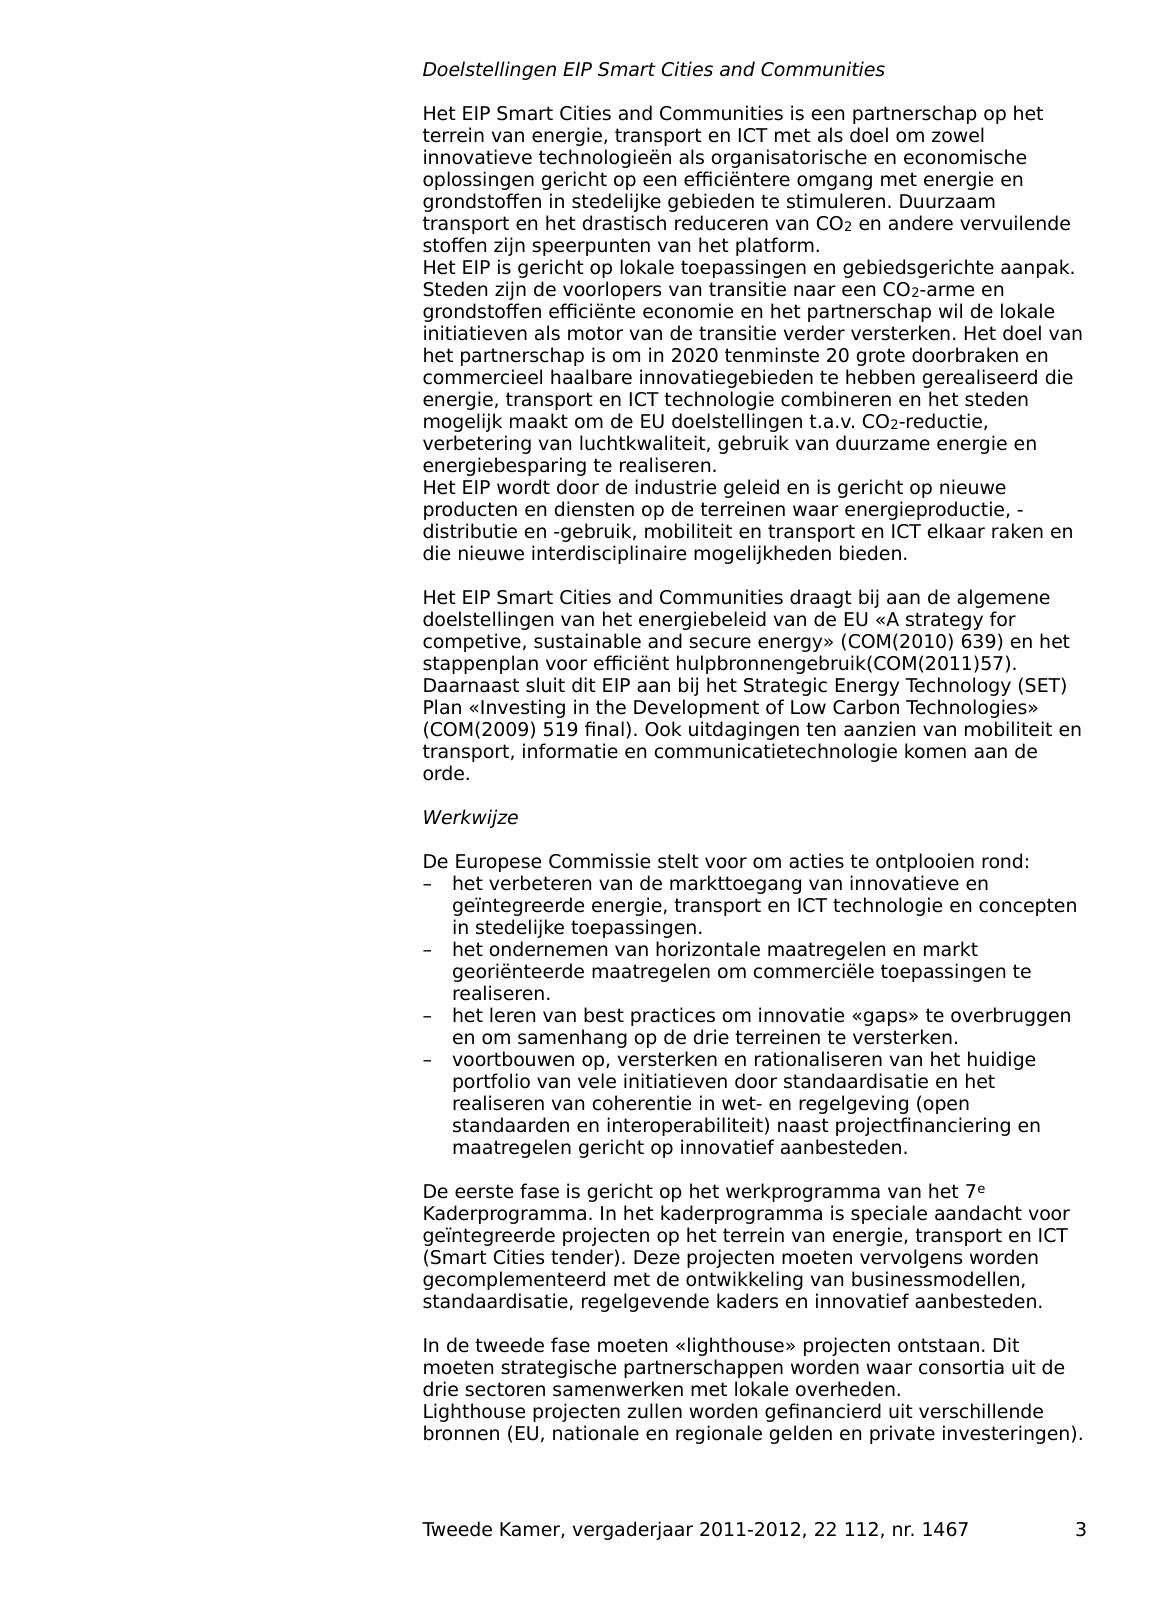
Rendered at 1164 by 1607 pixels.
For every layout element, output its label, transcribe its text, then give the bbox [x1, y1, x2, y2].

text – het leren van best practices om innovatie «gaps» te overbruggen en om samenhang op de drie terreinen te versterken. [422, 1005, 1087, 1049]
text Het EIP Smart Cities and Communities is een partnerschap op het terrein van energie, transport en ICT met als doel om zowel innovatieve technologieën als organisatorische en economische oplossingen gericht op een efficiëntere omgang met energie en grondstoffen in stedelijke gebieden te stimuleren. Duurzaam transport en het drastisch reduceren van CO2 en andere vervuilende stoffen zijn speerpunten van het platform. [422, 103, 1087, 257]
text Het EIP Smart Cities and Communities draagt bij aan de algemene doelstellingen van het energiebeleid van de EU «A strategy for competive, sustainable and secure energy» (COM(2010) 639) en het stappenplan voor efficiënt hulpbronnengebruik(COM(2011)57). Daarnaast sluit dit EIP aan bij het Strategic Energy Technology (SET) Plan «Investing in the Development of Low Carbon Technologies» (COM(2009) 519 final). Ook uitdagingen ten aanzien van mobiliteit en transport, informatie en communicatietechnologie komen aan de orde. [422, 587, 1087, 785]
text De eerste fase is gericht op het werkprogramma van het 7e Kaderprogramma. In het kaderprogramma is speciale aandacht voor geïntegreerde projecten op het terrein van energie, transport en ICT (Smart Cities tender). Deze projecten moeten vervolgens worden gecomplementeerd met de ontwikkeling van businessmodellen, standaardisatie, regelgevende kaders en innovatief aanbesteden. [422, 1181, 1087, 1313]
text – voortbouwen op, versterken en rationaliseren van het huidige portfolio van vele initiatieven door standaardisatie en het realiseren van coherentie in wet- en regelgeving (open standaarden en interoperabiliteit) naast projectfinanciering en maatregelen gericht op innovatief aanbesteden. [422, 1049, 1087, 1159]
text – het verbeteren van de markttoegang van innovatieve en geïntegreerde energie, transport en ICT technologie en concepten in stedelijke toepassingen. [422, 873, 1087, 939]
text Lighthouse projecten zullen worden gefinancierd uit verschillende bronnen (EU, nationale en regionale gelden en private investeringen). [422, 1401, 1087, 1445]
text Het EIP wordt door de industrie geleid en is gericht op nieuwe producten en diensten op de terreinen waar energieproductie, -distributie en -gebruik, mobiliteit en transport en ICT elkaar raken en die nieuwe interdisciplinaire mogelijkheden bieden. [422, 477, 1087, 565]
text In de tweede fase moeten «lighthouse» projecten ontstaan. Dit moeten strategische partnerschappen worden waar consortia uit de drie sectoren samenwerken met lokale overheden. [422, 1335, 1087, 1401]
subtitle Doelstellingen EIP Smart Cities and Communities [422, 59, 1087, 81]
text Het EIP is gericht op lokale toepassingen en gebiedsgerichte aanpak. Steden zijn de voorlopers van transitie naar een CO2-arme en grondstoffen efficiënte economie en het partnerschap wil de lokale initiatieven als motor van de transitie verder versterken. Het doel van het partnerschap is om in 2020 tenminste 20 grote doorbraken en commercieel haalbare innovatiegebieden te hebben gerealiseerd die energie, transport en ICT technologie combineren en het steden mogelijk maakt om de EU doelstellingen t.a.v. CO2-reductie, verbetering van luchtkwaliteit, gebruik van duurzame energie en energiebesparing te realiseren. [422, 257, 1087, 477]
text De Europese Commissie stelt voor om acties te ontplooien rond: [422, 851, 1087, 873]
subtitle Werkwijze [422, 807, 1087, 829]
text – het ondernemen van horizontale maatregelen en markt georiënteerde maatregelen om commerciële toepassingen te realiseren. [422, 939, 1087, 1005]
